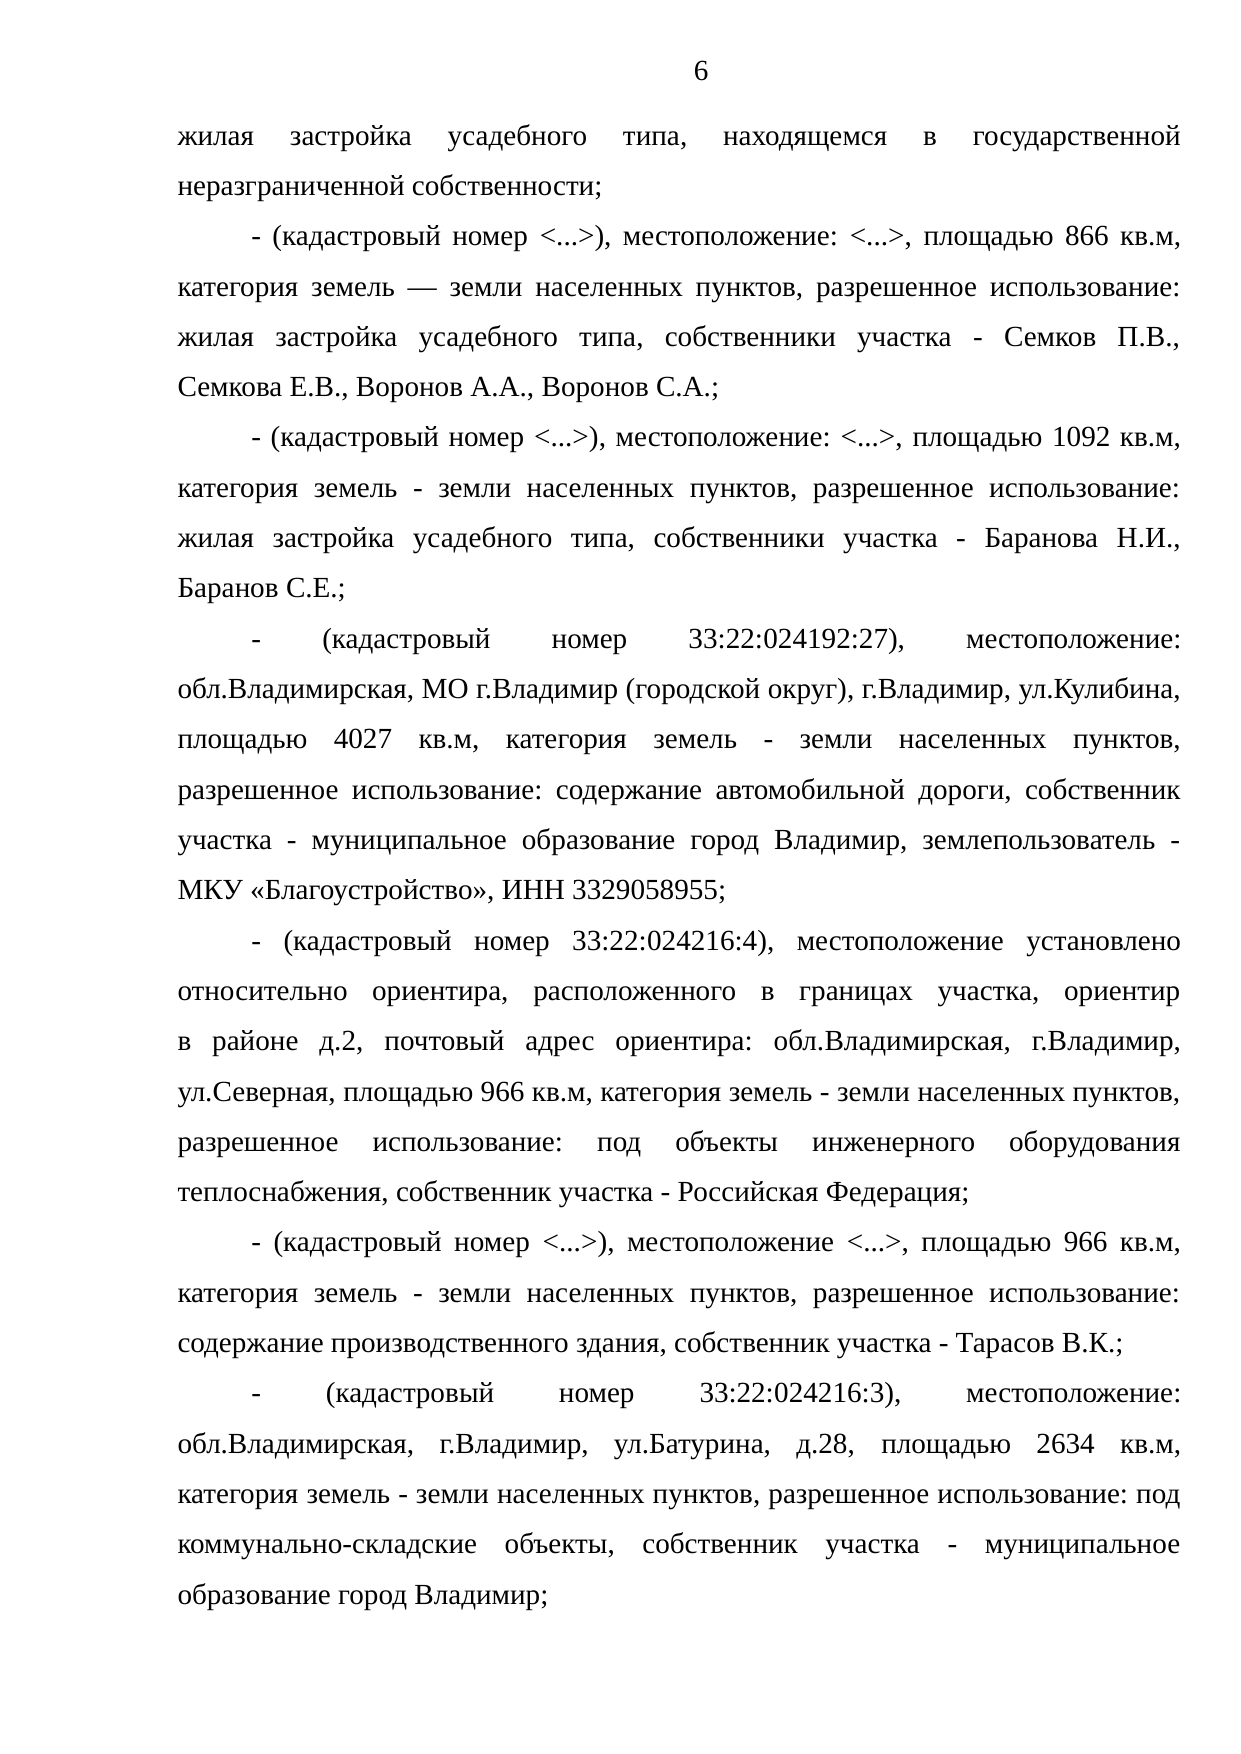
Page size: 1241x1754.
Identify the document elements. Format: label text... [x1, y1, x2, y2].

text - (кадастровый номер <...>), местоположение <...>, площадью 966 кв.м, категория земель - земли населенных пунктов, разрешенное использование: содержание производственного здания, собственник участка - Тарасов В.К.; [177, 1224, 1181, 1359]
text - (кадастровый номер <...>), местоположение: <...>, площадью 866 кв.м, категория земель — земли населенных пунктов, разрешенное использование: жилая застройка усадебного типа, собственники участка - Семков П.В., Семкова Е.В., Воронов А.А., Воронов С.А.; [177, 218, 1181, 403]
text - (кадастровый номер 33:22:024216:3), местоположение: обл.Владимирская, г.Владимир, ул.Батурина, д.28, площадью 2634 кв.м, категория земель - земли населенных пунктов, разрешенное использование: под коммунально-складские объекты, собственник участка - муниципальное образование город Владимир; [177, 1376, 1181, 1610]
text - (кадастровый номер 33:22:024216:4), местоположение установлено относительно ориентира, расположенного в границах участка, ориентир в районе д.2, почтовый адрес ориентира: обл.Владимирская, г.Владимир, ул.Северная, площадью 966 кв.м, категория земель - земли населенных пунктов, разрешенное использование: под объекты инженерного оборудования теплоснабжения, собственник участка - Российская Федерация; [177, 923, 1181, 1208]
text - (кадастровый номер 33:22:024192:27), местоположение: обл.Владимирская, МО г.Владимир (городской округ), г.Владимир, ул.Кулибина, площадью 4027 кв.м, категория земель - земли населенных пунктов, разрешенное использование: содержание автомобильной дороги, собственник участка - муниципальное образование город Владимир, землепользователь - МКУ «Благоустройство», ИНН 3329058955; [177, 621, 1181, 906]
text - (кадастровый номер <...>), местоположение: <...>, площадью 1092 кв.м, категория земель - земли населенных пунктов, разрешенное использование: жилая застройка усадебного типа, собственники участка - Баранова Н.И., Баранов С.Е.; [177, 419, 1181, 604]
text жилая застройка усадебного типа, находящемся в государственной неразграниченной собственности; [177, 118, 1181, 202]
